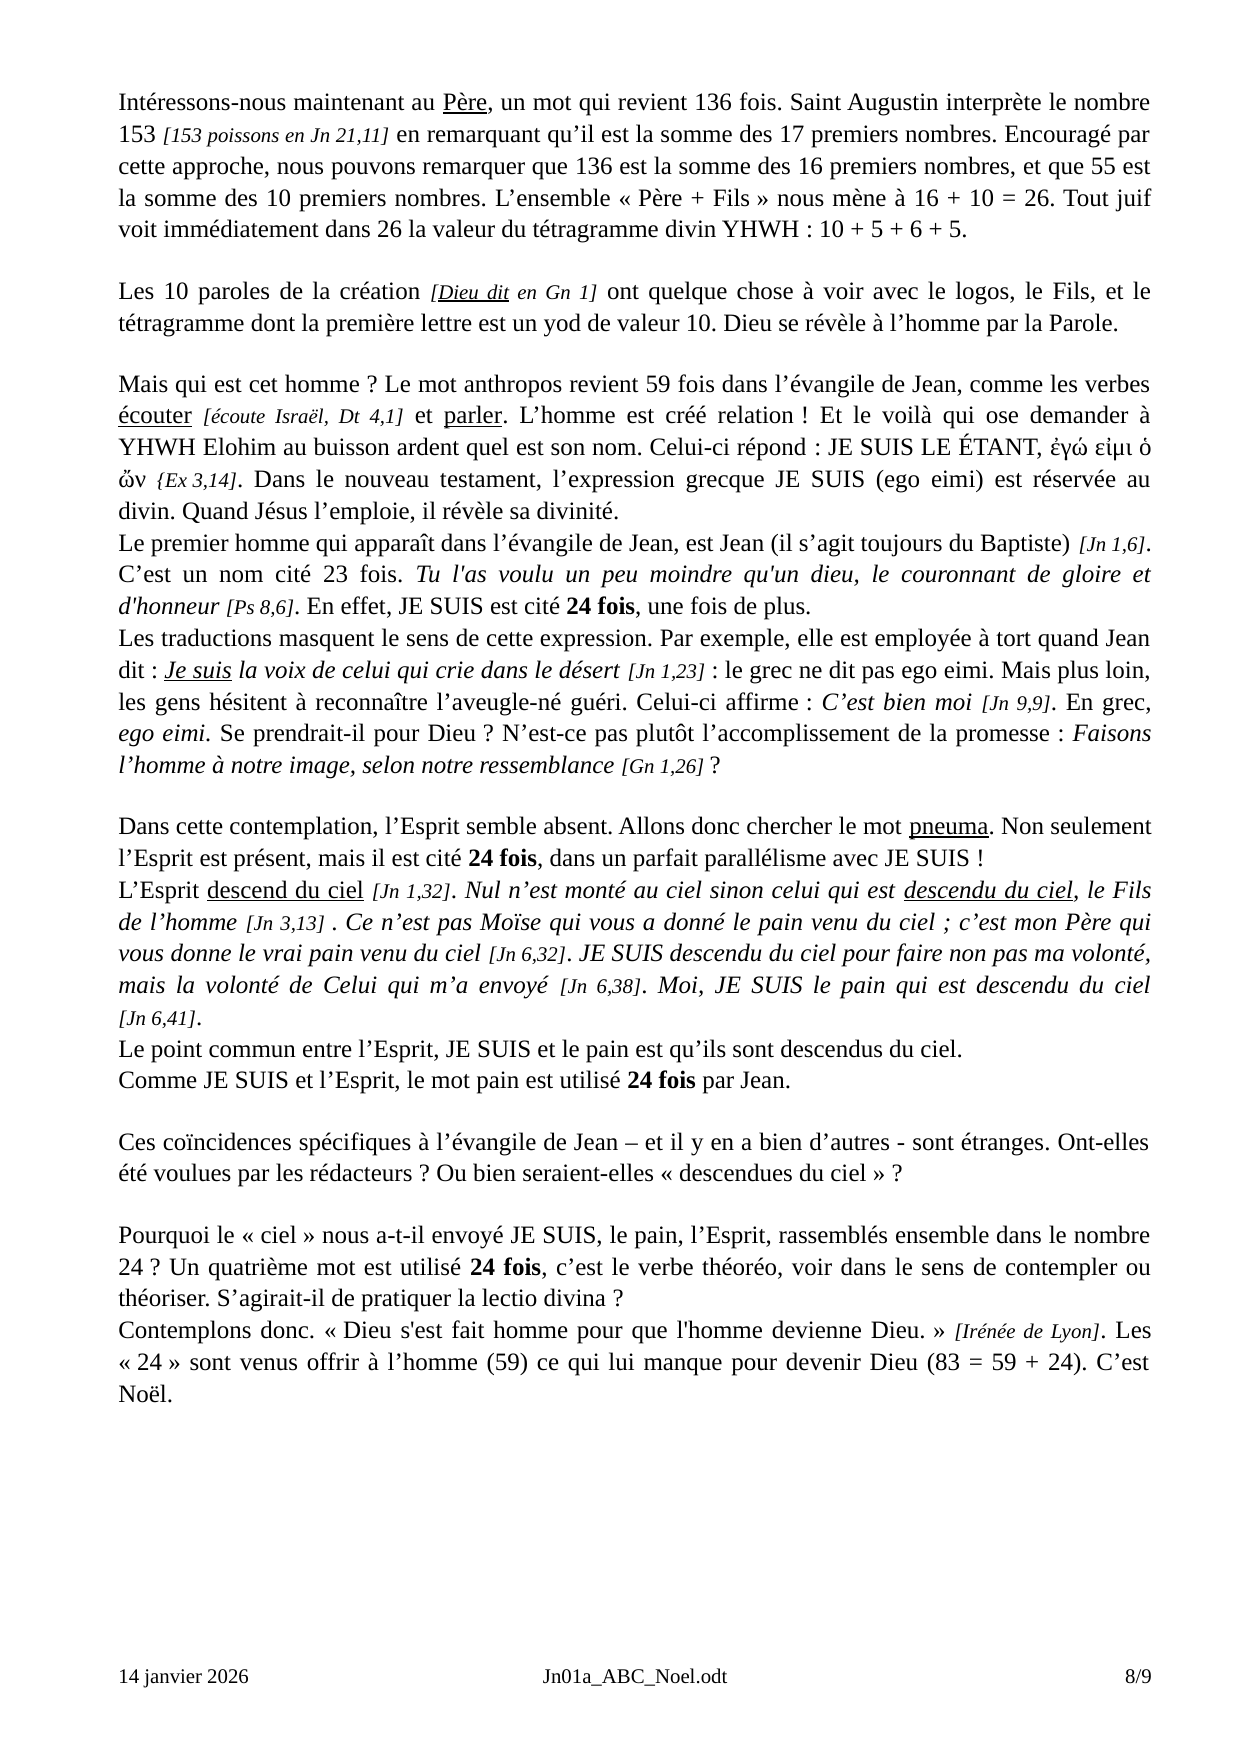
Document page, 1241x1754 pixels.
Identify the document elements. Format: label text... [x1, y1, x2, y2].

text Contemplons donc. « Dieu s'est fait homme pour que l'homme devienne Dieu. » [Irénée de Lyon]. Les « 24 » sont venus offrir à l’homme (59) ce qui lui manque pour devenir Dieu (83 = 59 + 24). C’est Noël. [118, 1316, 1152, 1407]
text Ces coïncidences spécifiques à l’évangile de Jean – et il y en a bien d’autres - sont étranges. Ont-elles été voulues par les rédacteurs ? Ou bien seraient-elles « descendues du ciel » ? [118, 1128, 1152, 1187]
text Comme JE SUIS et l’Esprit, le mot pain est utilisé 24 fois par Jean. [118, 1067, 1152, 1094]
text Pourquoi le « ciel » nous a-t-il envoyé JE SUIS, le pain, l’Esprit, rassemblés ensemble dans le nombre 24 ? Un quatrième mot est utilisé 24 fois, c’est le verbe théoréo, voir dans le sens de contempler ou théoriser. S’agirait-il de pratiquer la lectio divina ? [118, 1221, 1152, 1312]
text L’Esprit descend du ciel [Jn 1,32]. Nul n’est monté au ciel sinon celui qui est descendu du ciel, le Fils de l’homme [Jn 3,13] . Ce n’est pas Moïse qui vous a donné le pain venu du ciel ; c’est mon Père qui vous donne le vrai pain venu du ciel [Jn 6,32]. JE SUIS descendu du ciel pour faire non pas ma volonté, mais la volonté de Celui qui m’a envoyé [Jn 6,38]. Moi, JE SUIS le pain qui est descendu du ciel [Jn 6,41]. [118, 876, 1152, 1031]
text Intéressons-nous maintenant au Père, un mot qui revient 136 fois. Saint Augustin interprète le nombre 153 [153 poissons en Jn 21,11] en remarquant qu’il est la somme des 17 premiers nombres. Encouragé par cette approche, nous pouvons remarquer que 136 est la somme des 16 premiers nombres, et que 55 est la somme des 10 premiers nombres. L’ensemble « Père + Fils » nous mène à 16 + 10 = 26. Tout juif voit immédiatement dans 26 la valeur du tétragramme divin YHWH : 10 + 5 + 6 + 5. [118, 88, 1152, 243]
text Mais qui est cet homme ? Le mot anthropos revient 59 fois dans l’évangile de Jean, comme les verbes écouter [écoute Israël, Dt 4,1] et parler. L’homme est créé relation ! Et le voilà qui ose demander à YHWH Elohim au buisson ardent quel est son nom. Celui-ci répond : JE SUIS LE ÉTANT, ἐγώ εἰμι ὁ ὤν {Ex 3,14]. Dans le nouveau testament, l’expression grecque JE SUIS (ego eimi) est réservée au divin. Quand Jésus l’emploie, il révèle sa divinité. [118, 370, 1152, 525]
text Le premier homme qui apparaît dans l’évangile de Jean, est Jean (il s’agit toujours du Baptiste) [Jn 1,6]. C’est un nom cité 23 fois. Tu l'as voulu un peu moindre qu'un dieu, le couronnant de gloire et d'honneur [Ps 8,6]. En effet, JE SUIS est cité 24 fois, une fois de plus. [118, 529, 1152, 620]
text Dans cette contemplation, l’Esprit semble absent. Allons donc chercher le mot pneuma. Non seulement l’Esprit est présent, mais il est cité 24 fois, dans un parfait parallélisme avec JE SUIS ! [118, 812, 1152, 872]
text Les traductions masquent le sens de cette expression. Par exemple, elle est employée à tort quand Jean dit : Je suis la voix de celui qui crie dans le désert [Jn 1,23] : le grec ne dit pas ego eimi. Mais plus loin, les gens hésitent à reconnaître l’aveugle-né guéri. Celui-ci affirme : C’est bien moi [Jn 9,9]. En grec, ego eimi. Se prendrait-il pour Dieu ? N’est-ce pas plutôt l’accomplissement de la promesse : Faisons l’homme à notre image, selon notre ressemblance [Gn 1,26] ? [118, 624, 1152, 779]
text Le point commun entre l’Esprit, JE SUIS et le pain est qu’ils sont descendus du ciel. [118, 1035, 1152, 1062]
text Les 10 paroles de la création [Dieu dit en Gn 1] ont quelque chose à voir avec le logos, le Fils, et le tétragramme dont la première lettre est un yod de valeur 10. Dieu se révèle à l’homme par la Parole. [118, 277, 1152, 336]
